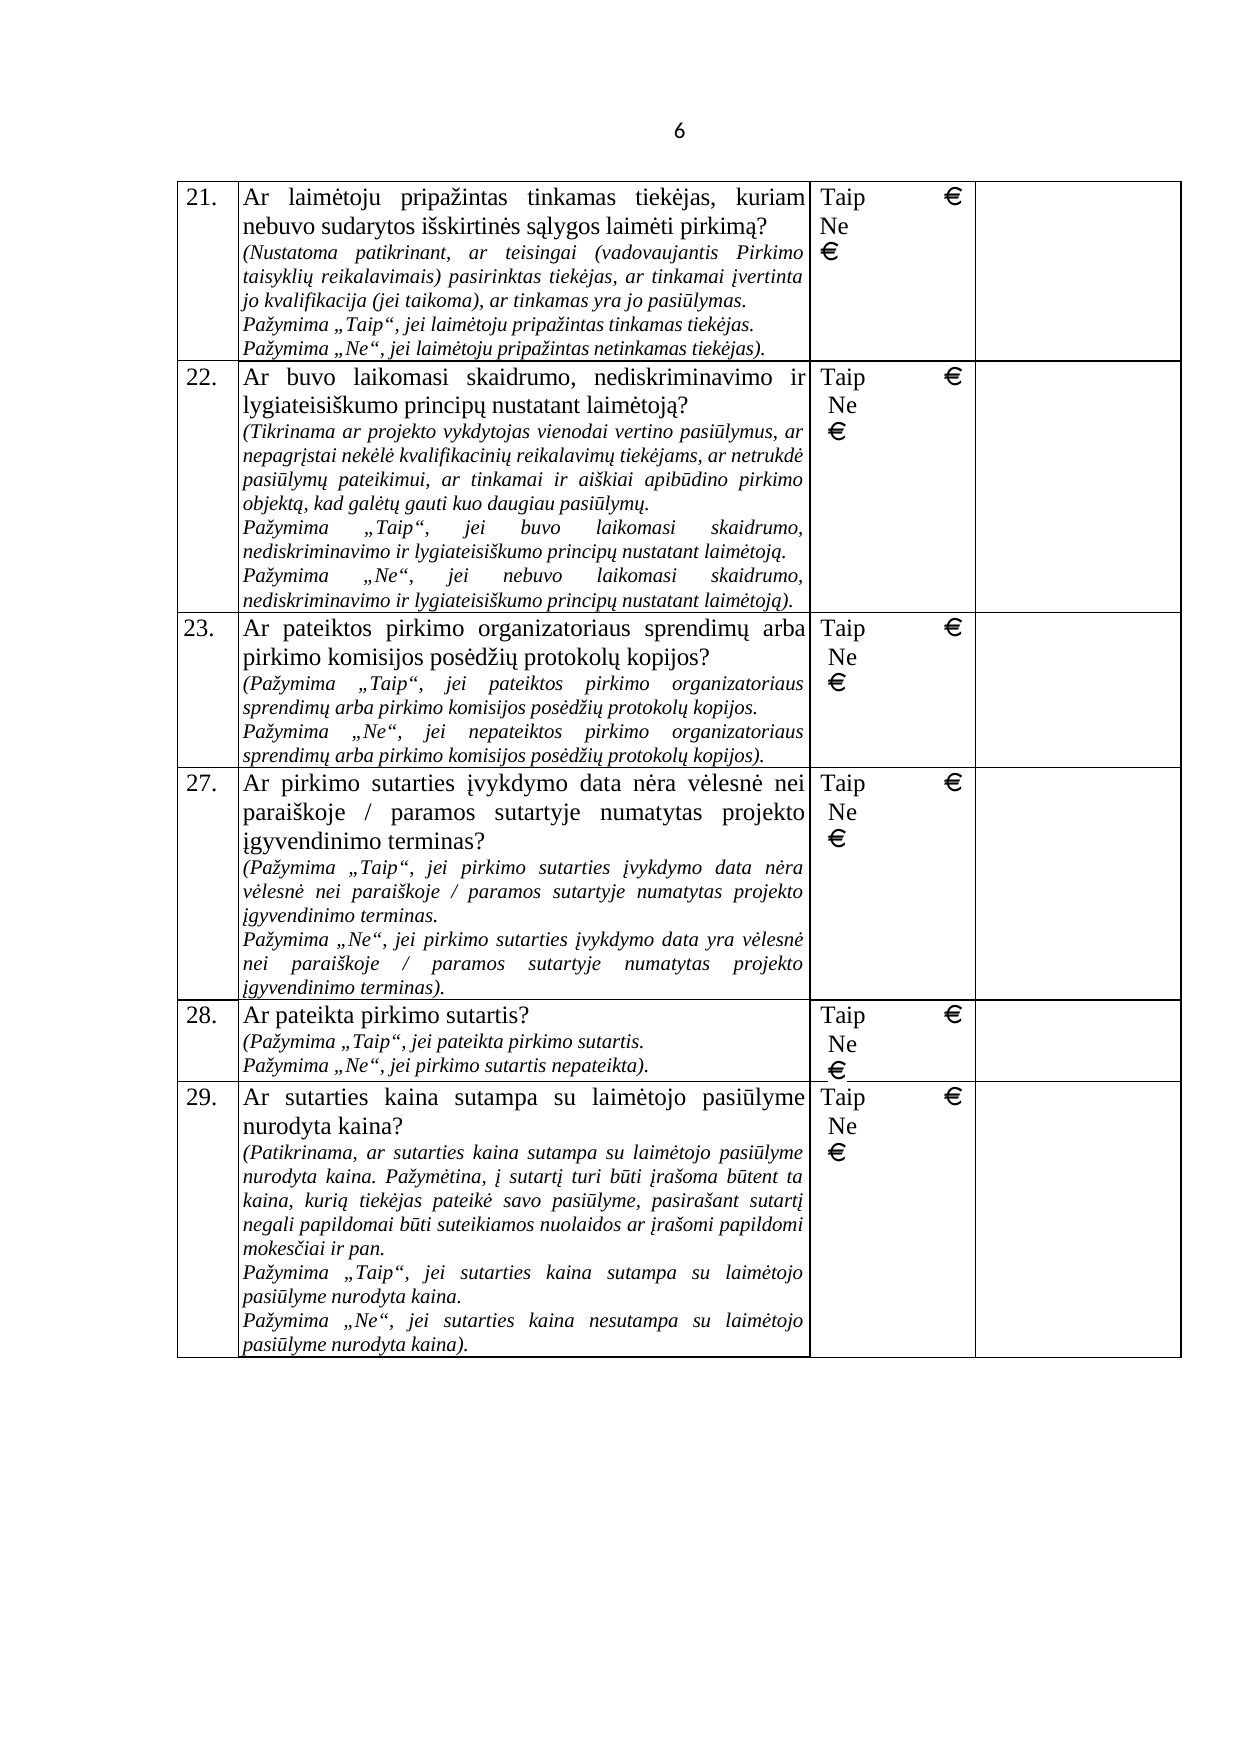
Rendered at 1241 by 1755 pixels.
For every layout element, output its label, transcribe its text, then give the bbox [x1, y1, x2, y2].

table_cell 27. [178, 768, 238, 999]
table_cell Ar pateikta pirkimo sutartis? (Pažymima „Taip“, jei pateikta pirkimo sutartis. Pažymima „Ne“, jei pirkimo sutartis nepateikta). [239, 1000, 809, 1081]
table_cell Taip  Ne  [811, 362, 975, 612]
table_cell Taip  Ne  [811, 1082, 975, 1356]
table_cell 22. [178, 361, 238, 612]
table_cell [976, 362, 1180, 612]
table_cell Ar pirkimo sutarties įvykdymo data nėra vėlesnė nei paraiškoje / paramos sutartyje numatytas projekto įgyvendinimo terminas? (Pažymima „Taip“, jei pirkimo sutarties įvykdymo data nėra vėlesnė nei paraiškoje / paramos sutartyje numatytas projekto įgyvendinimo terminas. Pažymima „Ne“, jei pirkimo sutarties įvykdymo data yra vėlesnė nei paraiškoje / paramos sutartyje numatytas projekto įgyvendinimo terminas). [239, 768, 809, 999]
table_cell [976, 182, 1180, 360]
table_cell Taip  Ne  [811, 768, 975, 999]
table_cell [976, 1082, 1180, 1356]
table_cell 23. [178, 613, 238, 767]
table_cell Taip  Ne  [811, 1001, 828, 1081]
table_cell 21. [178, 182, 238, 360]
table_cell Taip  Ne  [811, 182, 975, 360]
table_cell Taip  Ne  [943, 1001, 975, 1081]
table_cell [976, 768, 1180, 999]
table_cell Taip  Ne  [811, 613, 975, 767]
table_cell 28. [178, 1001, 238, 1081]
table_cell 29. [178, 1082, 238, 1356]
table_cell Ar sutarties kaina sutampa su laimėtojo pasiūlyme nurodyta kaina? (Patikrinama, ar sutarties kaina sutampa su laimėtojo pasiūlyme nurodyta kaina. Pažymėtina, į sutartį turi būti įrašoma būtent ta kaina, kurią tiekėjas pateikė savo pasiūlyme, pasirašant sutartį negali papildomai būti suteikiamos nuolaidos ar įrašomi papildomi mokesčiai ir pan. Pažymima „Taip“, jei sutarties kaina sutampa su laimėtojo pasiūlyme nurodyta kaina. Pažymima „Ne“, jei sutarties kaina nesutampa su laimėtojo pasiūlyme nurodyta kaina). [239, 1082, 809, 1356]
table_cell [976, 613, 1180, 767]
table_cell [976, 1001, 1180, 1081]
